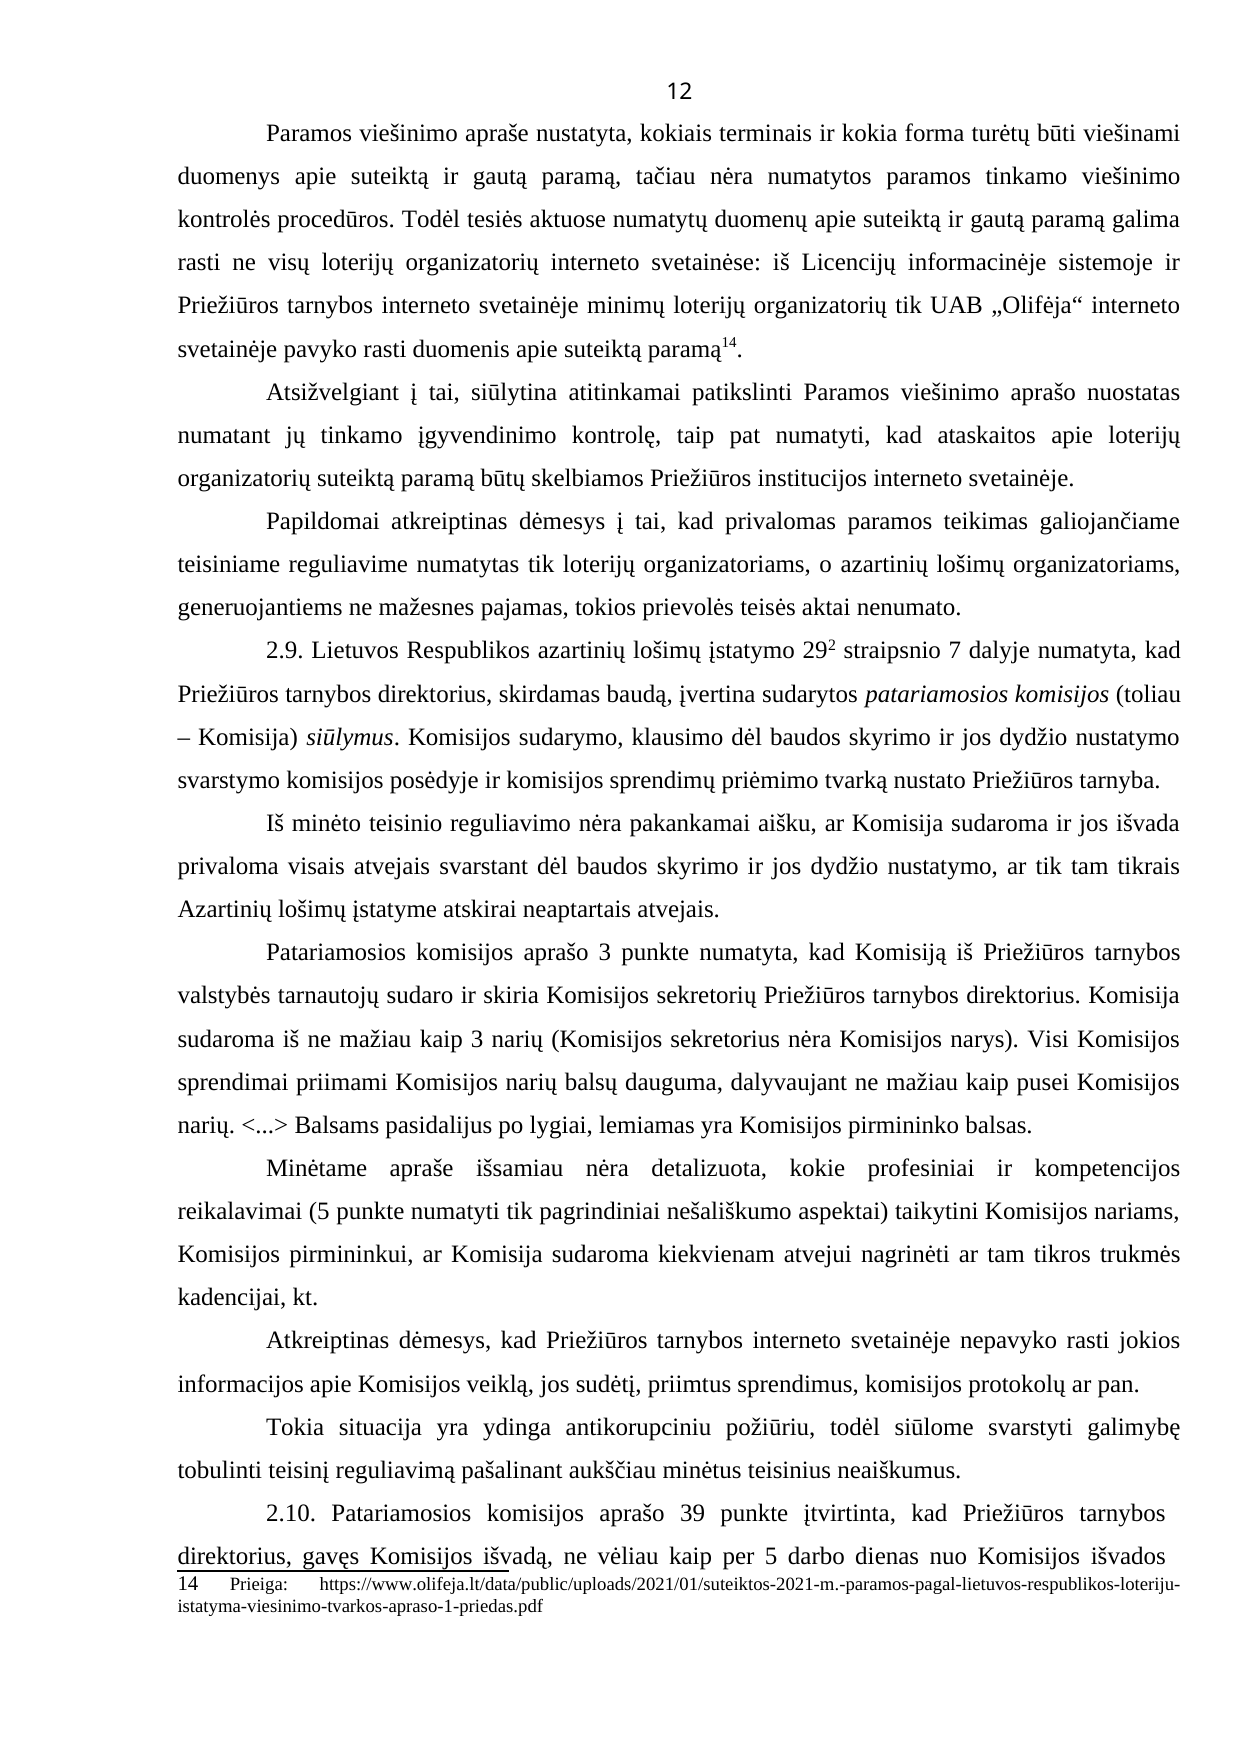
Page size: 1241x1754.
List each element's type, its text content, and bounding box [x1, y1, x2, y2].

text 2.10. Patariamosios komisijos aprašo 39 punkte įtvirtinta, kad Priežiūros tarnybos direktorius, gavęs Komisijos išvadą, ne vėliau kaip per 5 darbo dienas nuo Komisijos išvados [177, 1498, 1167, 1570]
text Minėtame apraše išsamiau nėra detalizuota, kokie profesiniai ir kompetencijos reikalavimai (5 punkte numatyti tik pagrindiniai nešališkumo aspektai) taikytini Komisijos nariams, Komisijos pirmininkui, ar Komisija sudaroma kiekvienam atvejui nagrinėti ar tam tikros trukmės kadencijai, kt. [177, 1153, 1181, 1311]
text Atkreiptinas dėmesys, kad Priežiūros tarnybos interneto svetainėje nepavyko rasti jokios informacijos apie Komisijos veiklą, jos sudėtį, priimtus sprendimus, komisijos protokolų ar pan. [177, 1326, 1181, 1397]
text Patariamosios komisijos aprašo 3 punkte numatyta, kad Komisiją iš Priežiūros tarnybos valstybės tarnautojų sudaro ir skiria Komisijos sekretorių Priežiūros tarnybos direktorius. Komisija sudaroma iš ne mažiau kaip 3 narių (Komisijos sekretorius nėra Komisijos narys). Visi Komisijos sprendimai priimami Komisijos narių balsų dauguma, dalyvaujant ne mažiau kaip pusei Komisijos narių. <...> Balsams pasidalijus po lygiai, lemiamas yra Komisijos pirmininko balsas. [177, 937, 1181, 1139]
text Iš minėto teisinio reguliavimo nėra pakankamai aišku, ar Komisija sudaroma ir jos išvada privaloma visais atvejais svarstant dėl baudos skyrimo ir jos dydžio nustatymo, ar tik tam tikrais Azartinių lošimų įstatyme atskirai neaptartais atvejais. [177, 808, 1181, 923]
text Prieiga: https://www.olifeja.lt/data/public/uploads/2021/01/suteiktos-2021-m.-paramos-pagal-lietuvos-respublikos-loteriju-istatyma-viesinimo-tvarkos-apraso-1-priedas.pdf [177, 1571, 1181, 1617]
list Papildomai atkreiptinas dėmesys į tai, kad privalomas paramos teikimas galiojančiame teisiniame reguliavime numatytas tik loterijų organizatoriams, o azartinių lošimų organizatoriams, generuojantiems ne mažesnes pajamas, tokios prievolės teisės aktai nenumato. [177, 506, 1181, 621]
list Paramos viešinimo apraše nustatyta, kokiais terminais ir kokia forma turėtų būti viešinami duomenys apie suteiktą ir gautą paramą, tačiau nėra numatytos paramos tinkamo viešinimo kontrolės procedūros. Todėl tesiės aktuose numatytų duomenų apie suteiktą ir gautą paramą galima rasti ne visų loterijų organizatorių interneto svetainėse: iš Licencijų informacinėje sistemoje ir Priežiūros tarnybos interneto svetainėje minimų loterijų organizatorių tik UAB „Olifėja“ interneto svetainėje pavyko rasti duomenis apie suteiktą paramą. [177, 118, 1181, 362]
list 2.9. Lietuvos Respublikos azartinių lošimų įstatymo 292 straipsnio 7 dalyje numatyta, kad Priežiūros tarnybos direktorius, skirdamas baudą, įvertina sudarytos patariamosios komisijos (toliau – Komisija) siūlymus. Komisijos sudarymo, klausimo dėl baudos skyrimo ir jos dydžio nustatymo svarstymo komisijos posėdyje ir komisijos sprendimų priėmimo tvarką nustato Priežiūros tarnyba. [177, 636, 1181, 794]
text Tokia situacija yra ydinga antikorupciniu požiūriu, todėl siūlome svarstyti galimybę tobulinti teisinį reguliavimą pašalinant aukščiau minėtus teisinius neaiškumus. [177, 1412, 1181, 1484]
list Atsižvelgiant į tai, siūlytina atitinkamai patikslinti Paramos viešinimo aprašo nuostatas numatant jų tinkamo įgyvendinimo kontrolę, taip pat numatyti, kad ataskaitos apie loterijų organizatorių suteiktą paramą būtų skelbiamos Priežiūros institucijos interneto svetainėje. [177, 377, 1181, 492]
